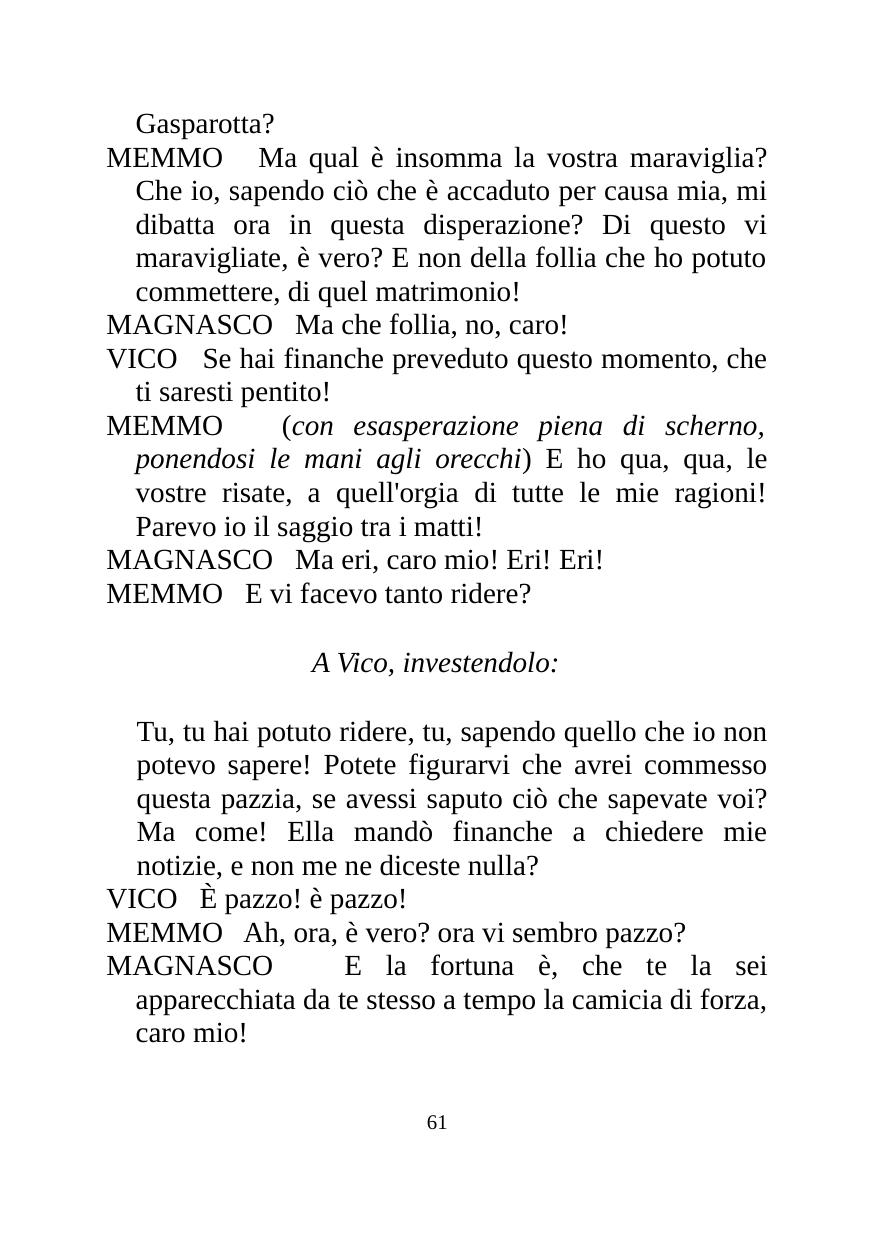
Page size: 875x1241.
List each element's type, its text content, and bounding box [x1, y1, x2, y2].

text MEMMO Ah, ora, è vero? ora vi sembro pazzo? [106, 915, 768, 948]
text VICO Se hai finanche preveduto questo momento, che ti saresti pentito! [106, 341, 768, 408]
text VICO È pazzo! è pazzo! [106, 881, 768, 915]
text MAGNASCO Ma che follia, no, caro! [106, 307, 768, 341]
text MEMMO E vi facevo tanto ridere? [106, 576, 768, 609]
text MEMMO Ma qual è insomma la vostra maraviglia? Che io, sapendo ciò che è accaduto per causa mia, mi dibatta ora in questa disperazione? Di questo vi maravigliate, è vero? E non della follia che ho potuto commettere, di quel matrimonio! [106, 140, 768, 307]
text A Vico, investendolo: [106, 645, 768, 678]
text Gasparotta? [106, 106, 768, 140]
text Tu, tu hai potuto ridere, tu, sapendo quello che io non potevo sapere! Potete figurarvi che avrei commesso questa pazzia, se avessi saputo ciò che sapevate voi? Ma come! Ella mandò finanche a chiedere mie notizie, e non me ne diceste nulla? [136, 714, 768, 881]
text MAGNASCO Ma eri, caro mio! Eri! Eri! [106, 542, 768, 576]
text MEMMO (con esasperazione piena di scherno, ponendosi le mani agli orecchi) E ho qua, qua, le vostre risate, a quell'orgia di tutte le mie ragioni! Parevo io il saggio tra i matti! [106, 408, 768, 542]
text MAGNASCO E la fortuna è, che te la sei apparecchiata da te stesso a tempo la camicia di forza, caro mio! [106, 948, 768, 1049]
